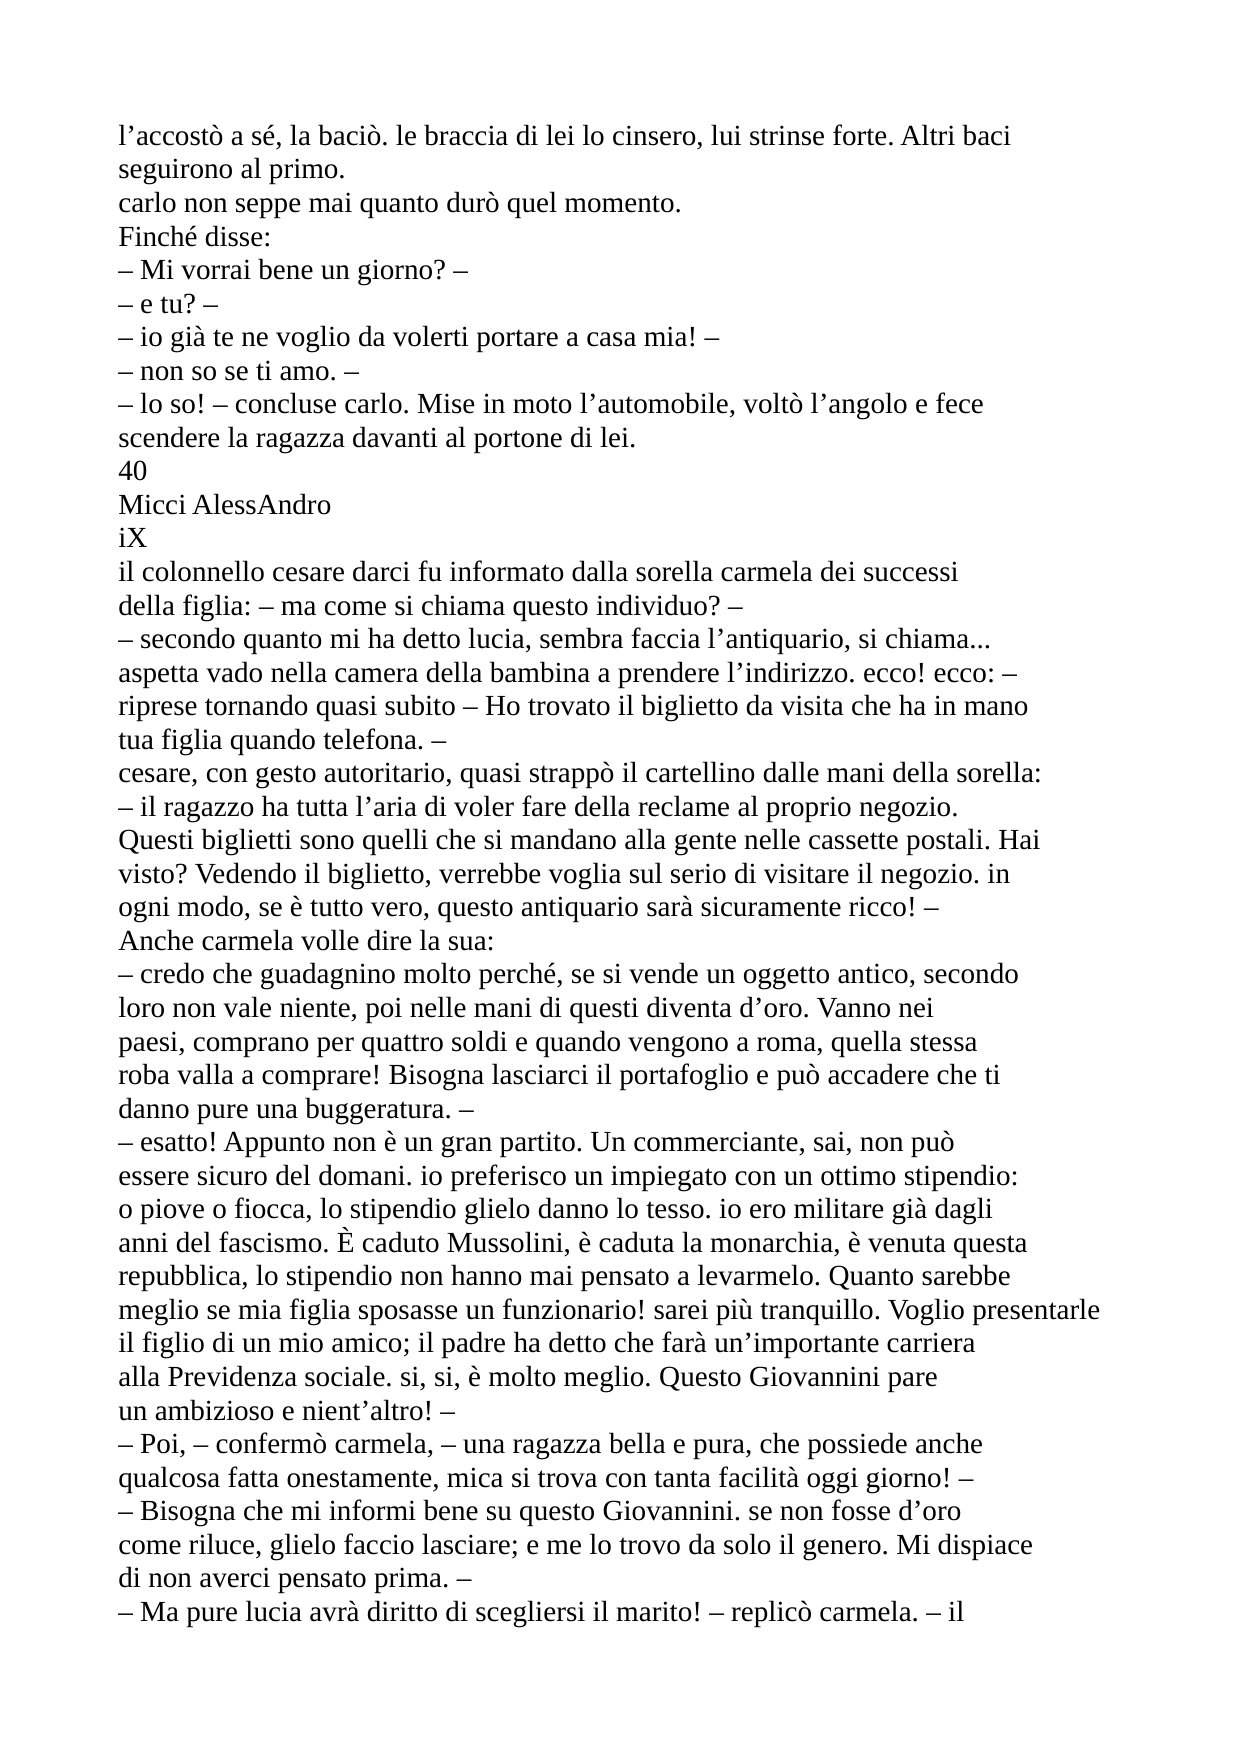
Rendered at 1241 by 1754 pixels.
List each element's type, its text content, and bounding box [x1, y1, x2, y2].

text seguirono al primo. [118, 152, 1122, 185]
text anni del fascismo. È caduto Mussolini, è caduta la monarchia, è venuta questa [118, 1225, 1122, 1258]
text paesi, comprano per quattro soldi e quando vengono a roma, quella stessa [118, 1024, 1122, 1057]
text della figlia: – ma come si chiama questo individuo? – [118, 588, 1122, 621]
text danno pure una buggeratura. – [118, 1091, 1122, 1124]
text loro non vale niente, poi nelle mani di questi diventa d’oro. Vanno nei [118, 990, 1122, 1024]
text visto? Vedendo il biglietto, verrebbe voglia sul serio di visitare il negozio. in [118, 856, 1122, 889]
text – non so se ti amo. – [118, 353, 1122, 386]
text cesare, con gesto autoritario, quasi strappò il cartellino dalle mani della sorella: [118, 755, 1122, 789]
text ogni modo, se è tutto vero, questo antiquario sarà sicuramente ricco! – [118, 889, 1122, 923]
text l’accostò a sé, la baciò. le braccia di lei lo cinsero, lui strinse forte. Altri baci [118, 118, 1122, 152]
text – esatto! Appunto non è un gran partito. Un commerciante, sai, non può [118, 1124, 1122, 1158]
text riprese tornando quasi subito – Ho trovato il biglietto da visita che ha in mano [118, 688, 1122, 722]
text – credo che guadagnino molto perché, se si vende un oggetto antico, secondo [118, 957, 1122, 990]
text iX [118, 521, 1122, 554]
text – Mi vorrai bene un giorno? – [118, 252, 1122, 286]
text – e tu? – [118, 286, 1122, 319]
text 40 [118, 453, 1122, 487]
text – io già te ne voglio da volerti portare a casa mia! – [118, 319, 1122, 353]
text – il ragazzo ha tutta l’aria di voler fare della reclame al proprio negozio. [118, 789, 1122, 822]
text roba valla a comprare! Bisogna lasciarci il portafoglio e può accadere che ti [118, 1057, 1122, 1091]
text essere sicuro del domani. io preferisco un impiegato con un ottimo stipendio: [118, 1158, 1122, 1191]
text Finché disse: [118, 219, 1122, 252]
text alla Previdenza sociale. si, si, è molto meglio. Questo Giovannini pare [118, 1359, 1122, 1393]
text il figlio di un mio amico; il padre ha detto che farà un’importante carriera [118, 1326, 1122, 1359]
text – secondo quanto mi ha detto lucia, sembra faccia l’antiquario, si chiama... [118, 621, 1122, 655]
text Anche carmela volle dire la sua: [118, 923, 1122, 957]
text Questi biglietti sono quelli che si mandano alla gente nelle cassette postali. Hai [118, 822, 1122, 856]
text o piove o fiocca, lo stipendio glielo danno lo tesso. io ero militare già dagli [118, 1191, 1122, 1225]
text meglio se mia figlia sposasse un funzionario! sarei più tranquillo. Voglio presentarle [118, 1292, 1122, 1326]
text – Ma pure lucia avrà diritto di scegliersi il marito! – replicò carmela. – il [118, 1594, 1122, 1627]
text repubblica, lo stipendio non hanno mai pensato a levarmelo. Quanto sarebbe [118, 1258, 1122, 1292]
text scendere la ragazza davanti al portone di lei. [118, 420, 1122, 453]
text – Bisogna che mi informi bene su questo Giovannini. se non fosse d’oro [118, 1493, 1122, 1527]
text – lo so! – concluse carlo. Mise in moto l’automobile, voltò l’angolo e fece [118, 386, 1122, 420]
text il colonnello cesare darci fu informato dalla sorella carmela dei successi [118, 554, 1122, 588]
text come riluce, glielo faccio lasciare; e me lo trovo da solo il genero. Mi dispiace [118, 1527, 1122, 1560]
text un ambizioso e nient’altro! – [118, 1393, 1122, 1426]
text Micci AlessAndro [118, 487, 1122, 521]
text – Poi, – confermò carmela, – una ragazza bella e pura, che possiede anche [118, 1426, 1122, 1460]
text tua figlia quando telefona. – [118, 722, 1122, 755]
text di non averci pensato prima. – [118, 1560, 1122, 1594]
text aspetta vado nella camera della bambina a prendere l’indirizzo. ecco! ecco: – [118, 655, 1122, 688]
text carlo non seppe mai quanto durò quel momento. [118, 185, 1122, 219]
text qualcosa fatta onestamente, mica si trova con tanta facilità oggi giorno! – [118, 1460, 1122, 1493]
